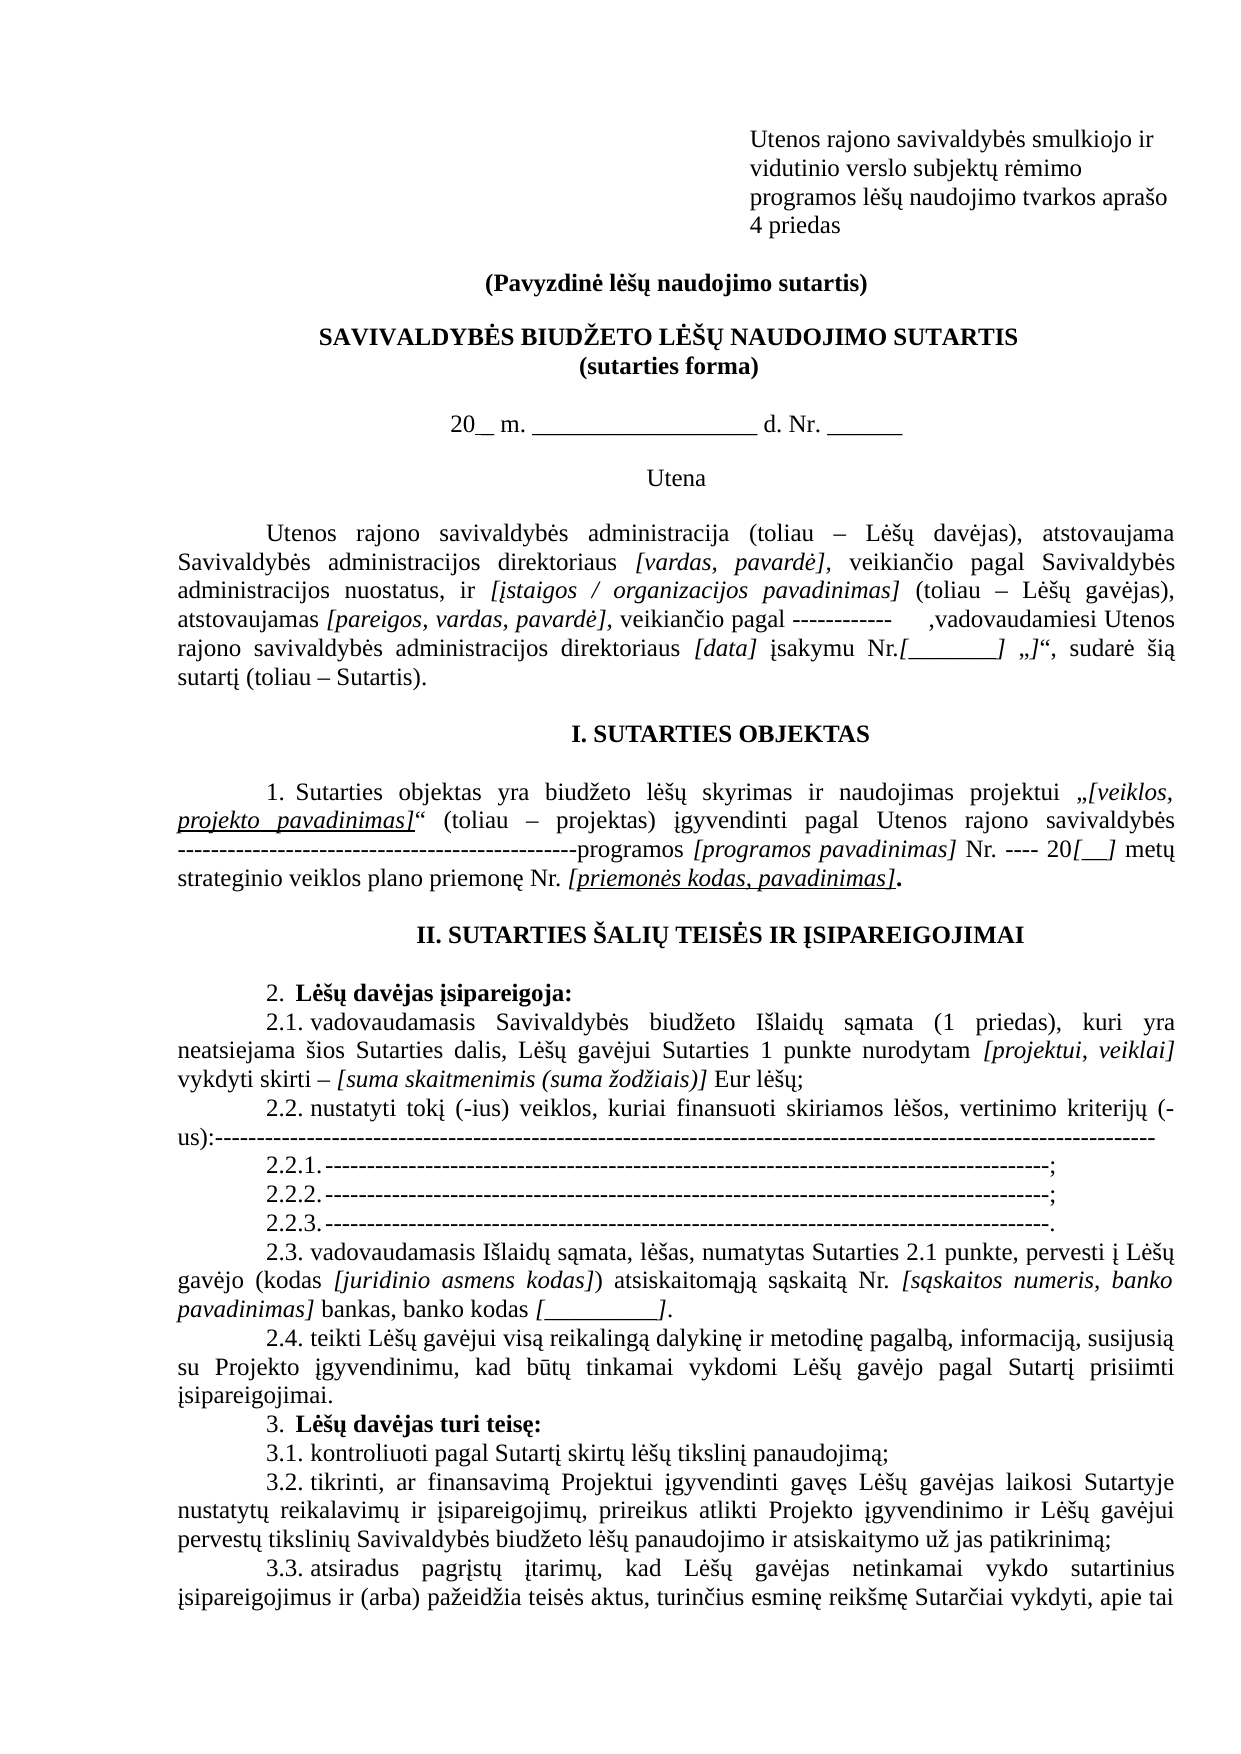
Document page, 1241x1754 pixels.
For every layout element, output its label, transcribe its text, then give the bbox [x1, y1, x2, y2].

text 20 _ m. __________________ d. Nr. ______ [177, 409, 1175, 437]
text programos lėšų naudojimo tvarkos aprašo [749, 182, 1175, 210]
text II. SUTARTIES ŠALIŲ TEISĖS IR ĮSIPAREIGOJIMAI [177, 920, 1175, 949]
text 3.1. kontroliuoti pagal Sutartį skirtų lėšų tikslinį panaudojimą; [177, 1438, 1175, 1467]
text 2.1. vadovaudamasis Savivaldybės biudžeto Išlaidų sąmata (1 priedas), kuri yra neatsiejama šios Sutarties dalis, Lėšų gavėjui Sutarties 1 punkte nurodytam [projektui, veiklai] vykdyti skirti – [suma skaitmenimis (suma žodžiais)] Eur lėšų; [177, 1007, 1175, 1093]
text (Pavyzdinė lėšų naudojimo sutartis) [177, 268, 1175, 297]
text 3.2. tikrinti, ar finansavimą Projektui įgyvendinti gavęs Lėšų gavėjas laikosi Sutartyje nustatytų reikalavimų ir įsipareigojimų, prireikus atlikti Projekto įgyvendinimo ir Lėšų gavėjui pervestų tikslinių Savivaldybės biudžeto lėšų panaudojimo ir atsiskaitymo už jas patikrinimą; [177, 1467, 1175, 1553]
text 4 priedas [749, 210, 1175, 239]
text 2.2.2. ---------------------------------------------------------------------------------------; [177, 1179, 1175, 1208]
text vidutinio verslo subjektų rėmimo [749, 153, 1175, 182]
text 3.3. atsiradus pagrįstų įtarimų, kad Lėšų gavėjas netinkamai vykdo sutartinius įsipareigojimus ir (arba) pažeidžia teisės aktus, turinčius esminę reikšmę Sutarčiai vykdyti, apie tai [177, 1553, 1175, 1610]
text 2.4. teikti Lėšų gavėjui visą reikalingą dalykinę ir metodinę pagalbą, informaciją, susijusią su Projekto įgyvendinimu, kad būtų tinkamai vykdomi Lėšų gavėjo pagal Sutartį prisiimti įsipareigojimai. [177, 1323, 1175, 1409]
text Utenos rajono savivaldybės smulkiojo ir [749, 124, 1175, 153]
text (sutarties forma) [162, 351, 1175, 380]
text Utena [177, 463, 1175, 492]
text 2.2.3. ---------------------------------------------------------------------------------------. [177, 1208, 1175, 1237]
text I. SUTARTIES OBJEKTAS [177, 719, 1175, 748]
text 2.2.1. ---------------------------------------------------------------------------------------; [177, 1150, 1175, 1179]
text 2.2. nustatyti tokį (-ius) veiklos, kuriai finansuoti skiriamos lėšos, vertinimo kriterijų (-us):----------------------------------------------------------------------------------------------------------------- [177, 1093, 1175, 1150]
text 3. Lėšų davėjas turi teisę: [266, 1409, 1175, 1438]
text 1. Sutarties objektas yra biudžeto lėšų skyrimas ir naudojimas projektui „[veiklos, projekto pavadinimas]“ (toliau – projektas) įgyvendinti pagal Utenos rajono savivaldybės ------------------------------------------------programos [programos pavadinimas] Nr. ---- 20[__] metų strateginio veiklos plano priemonę Nr. [priemonės kodas, pavadinimas]. [177, 777, 1175, 892]
text Utenos rajono savivaldybės administracija (toliau – Lėšų davėjas), atstovaujama Savivaldybės administracijos direktoriaus [vardas, pavardė], veikiančio pagal Savivaldybės administracijos nuostatus, ir [įstaigos / organizacijos pavadinimas] (toliau – Lėšų gavėjas), atstovaujamas [pareigos, vardas, pavardė], veikiančio pagal ------------ ,vadovaudamiesi Utenos rajono savivaldybės administracijos direktoriaus [data] įsakymu Nr.[_______] „]“, sudarė šią sutartį (toliau – Sutartis). [177, 518, 1175, 690]
text SAVIVALDYBĖS BIUDŽETO LĖŠŲ NAUDOJIMO SUTARTIS [162, 322, 1175, 351]
text 2.3. vadovaudamasis Išlaidų sąmata, lėšas, numatytas Sutarties 2.1 punkte, pervesti į Lėšų gavėjo (kodas [juridinio asmens kodas]) atsiskaitomąją sąskaitą Nr. [sąskaitos numeris, banko pavadinimas] bankas, banko kodas [_________]. [177, 1237, 1175, 1323]
text 2. Lėšų davėjas įsipareigoja: [177, 978, 1175, 1007]
